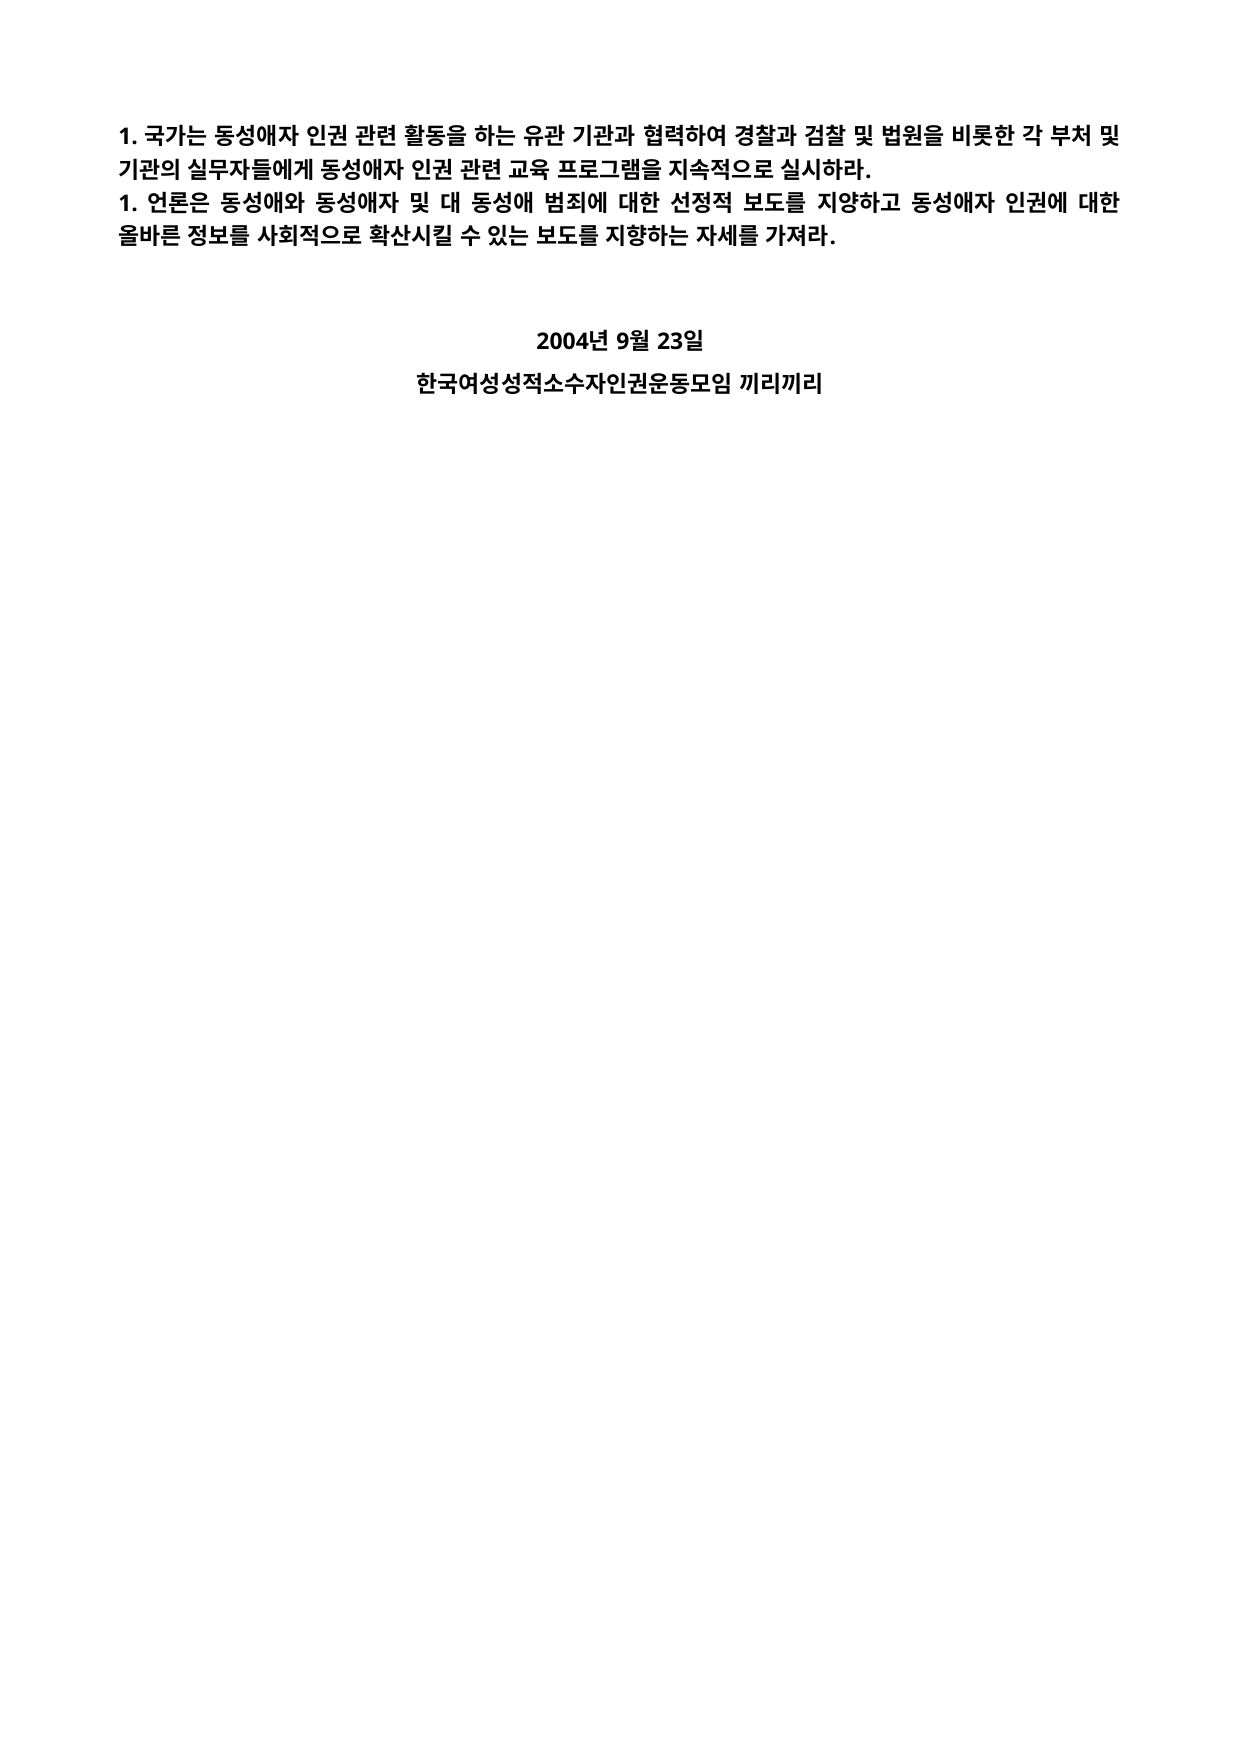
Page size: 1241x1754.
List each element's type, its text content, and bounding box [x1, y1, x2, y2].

text 2004년 9월 23일 [118, 314, 1122, 356]
text 1. 언론은 동성애와 동성애자 및 대 동성애 범죄에 대한 선정적 보도를 지양하고 동성애자 인권에 대한 올바른 정보를 사회적으로 확산시킬 수 있는 보도를 지향하는 자세를 가져라. [118, 185, 1122, 251]
text 1. 국가는 동성애자 인권 관련 활동을 하는 유관 기관과 협력하여 경찰과 검찰 및 법원을 비롯한 각 부처 및 기관의 실무자들에게 동성애자 인권 관련 교육 프로그램을 지속적으로 실시하라. [118, 118, 1122, 185]
text 한국여성성적소수자인권운동모임 끼리끼리 [118, 356, 1122, 399]
